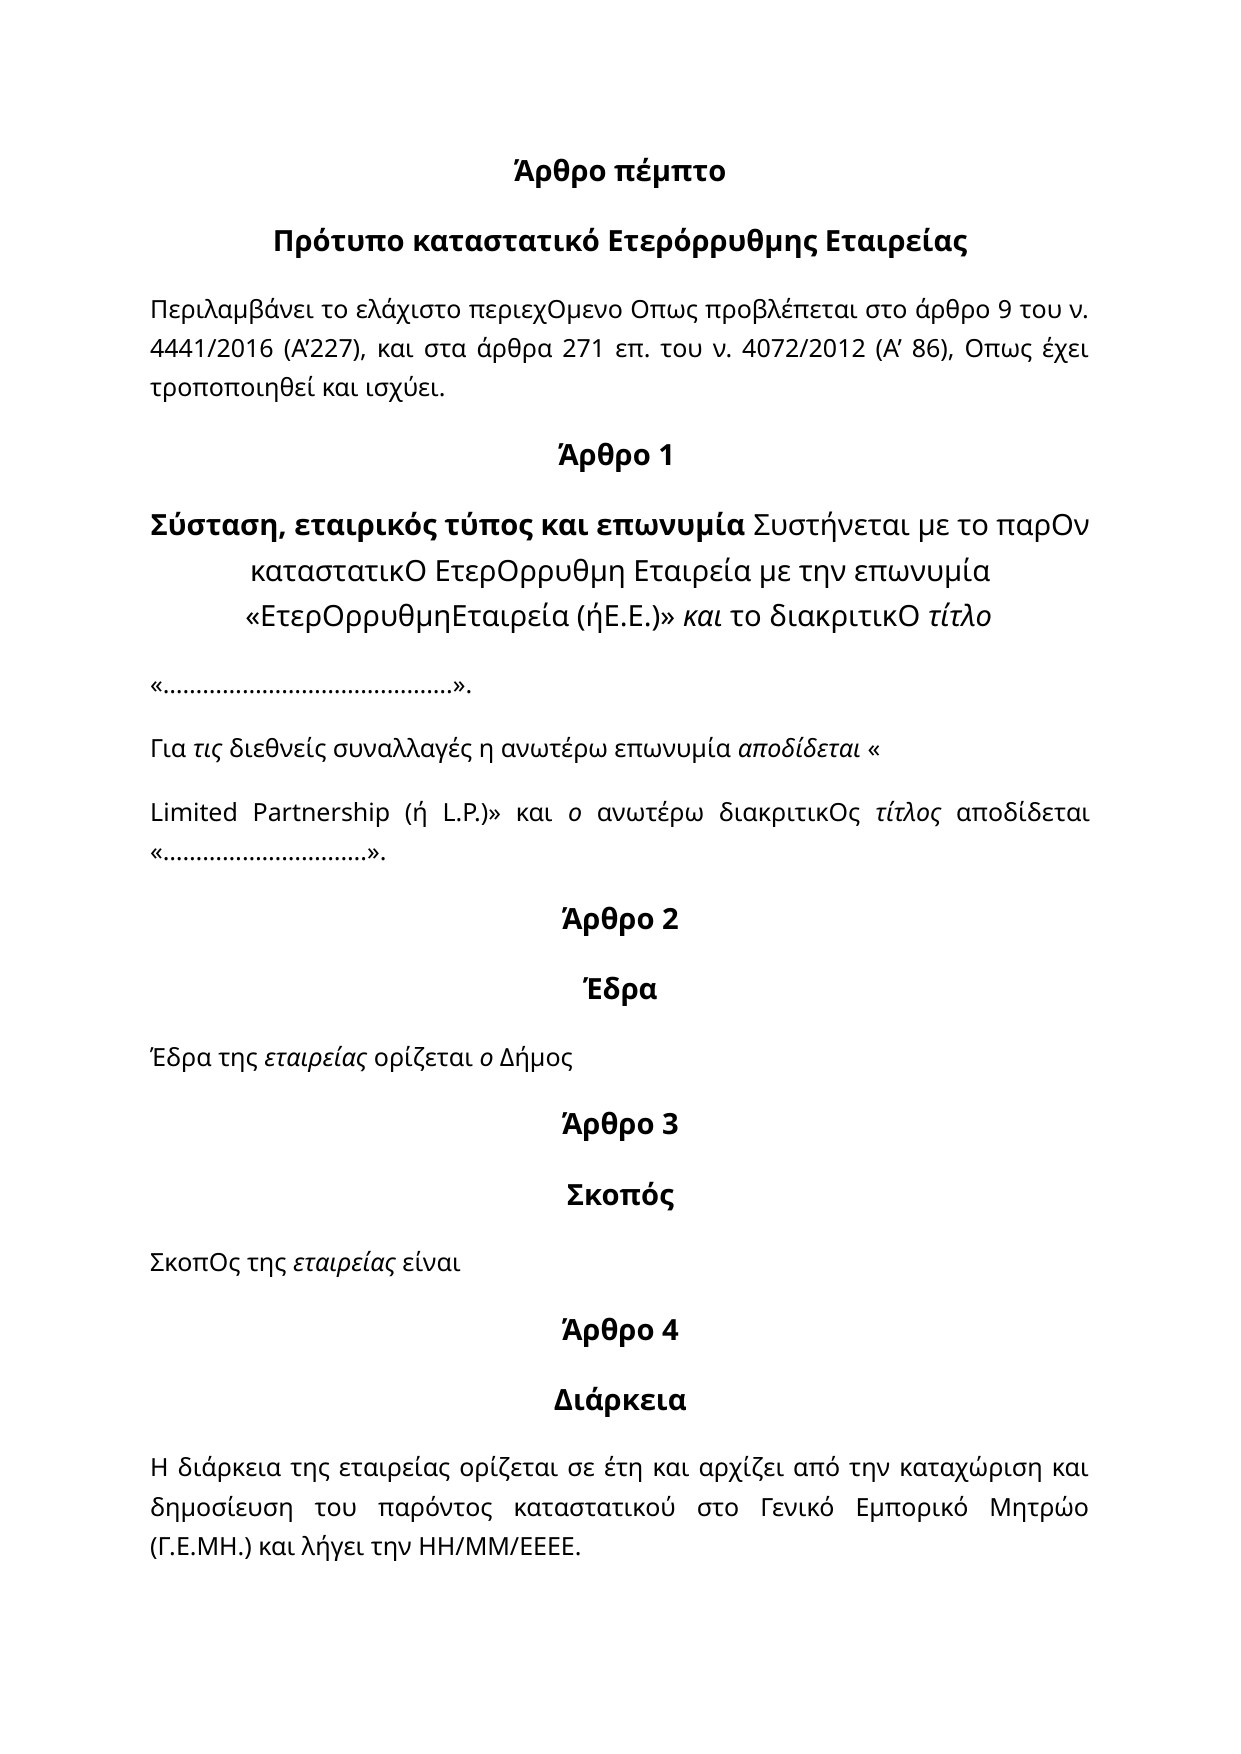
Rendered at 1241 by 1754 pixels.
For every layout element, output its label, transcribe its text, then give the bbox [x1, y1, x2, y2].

text Limited Partnership (ή L.P.)» και ο ανωτέρω διακριτικΟς τίτλος αποδίδεται «………………………….». [150, 794, 1090, 868]
text «…………………………….……….». [150, 666, 1090, 700]
text ΣκοπΟς της εταιρείας είναι [150, 1244, 1090, 1279]
subtitle Σκοπός [150, 1174, 1090, 1214]
subtitle Άρθρο 2 [150, 898, 1090, 938]
subtitle Έδρα [150, 968, 1090, 1008]
subtitle Άρθρο 1 [150, 434, 1090, 473]
text Έδρα της εταιρείας ορίζεται ο Δήμος [150, 1039, 1090, 1073]
text Για τις διεθνείς συναλλαγές η ανωτέρω επωνυμία αποδίδεται « [150, 730, 1090, 764]
subtitle Διάρκεια [150, 1379, 1090, 1419]
subtitle Άρθρο 4 [150, 1309, 1090, 1348]
text Η διάρκεια της εταιρείας ορίζεται σε έτη και αρχίζει από την καταχώριση και δημοσίευση του παρόντος καταστατικού στο Γενικό Εμπορικό Μητρώο (Γ.Ε.ΜΗ.) και λήγει την ΗΗ/ΜΜ/ΕΕΕΕ. [150, 1450, 1090, 1562]
subtitle Σύσταση, εταιρικός τύπος και επωνυμία Συστήνεται με το παρΟν καταστατικΟ ΕτερΟρρυθμη Εταιρεία με την επωνυμία «ΕτερΟρρυθμηΕταιρεία (ήΕ.Ε.)» και το διακριτικΟ τίτλο [150, 504, 1090, 635]
subtitle Άρθρο 3 [150, 1103, 1090, 1143]
text Περιλαμβάνει το ελάχιστο περιεχΟμενο Οπως προβλέπεται στο άρθρο 9 του ν. 4441/2016 (Α’227), και στα άρθρα 271 επ. του ν. 4072/2012 (Α’ 86), Οπως έχει τροποποιηθεί και ισχύει. [150, 291, 1090, 404]
subtitle Πρότυπο καταστατικό Ετερόρρυθμης Εταιρείας [150, 221, 1090, 260]
subtitle Άρθρο πέμπτο [150, 150, 1090, 190]
